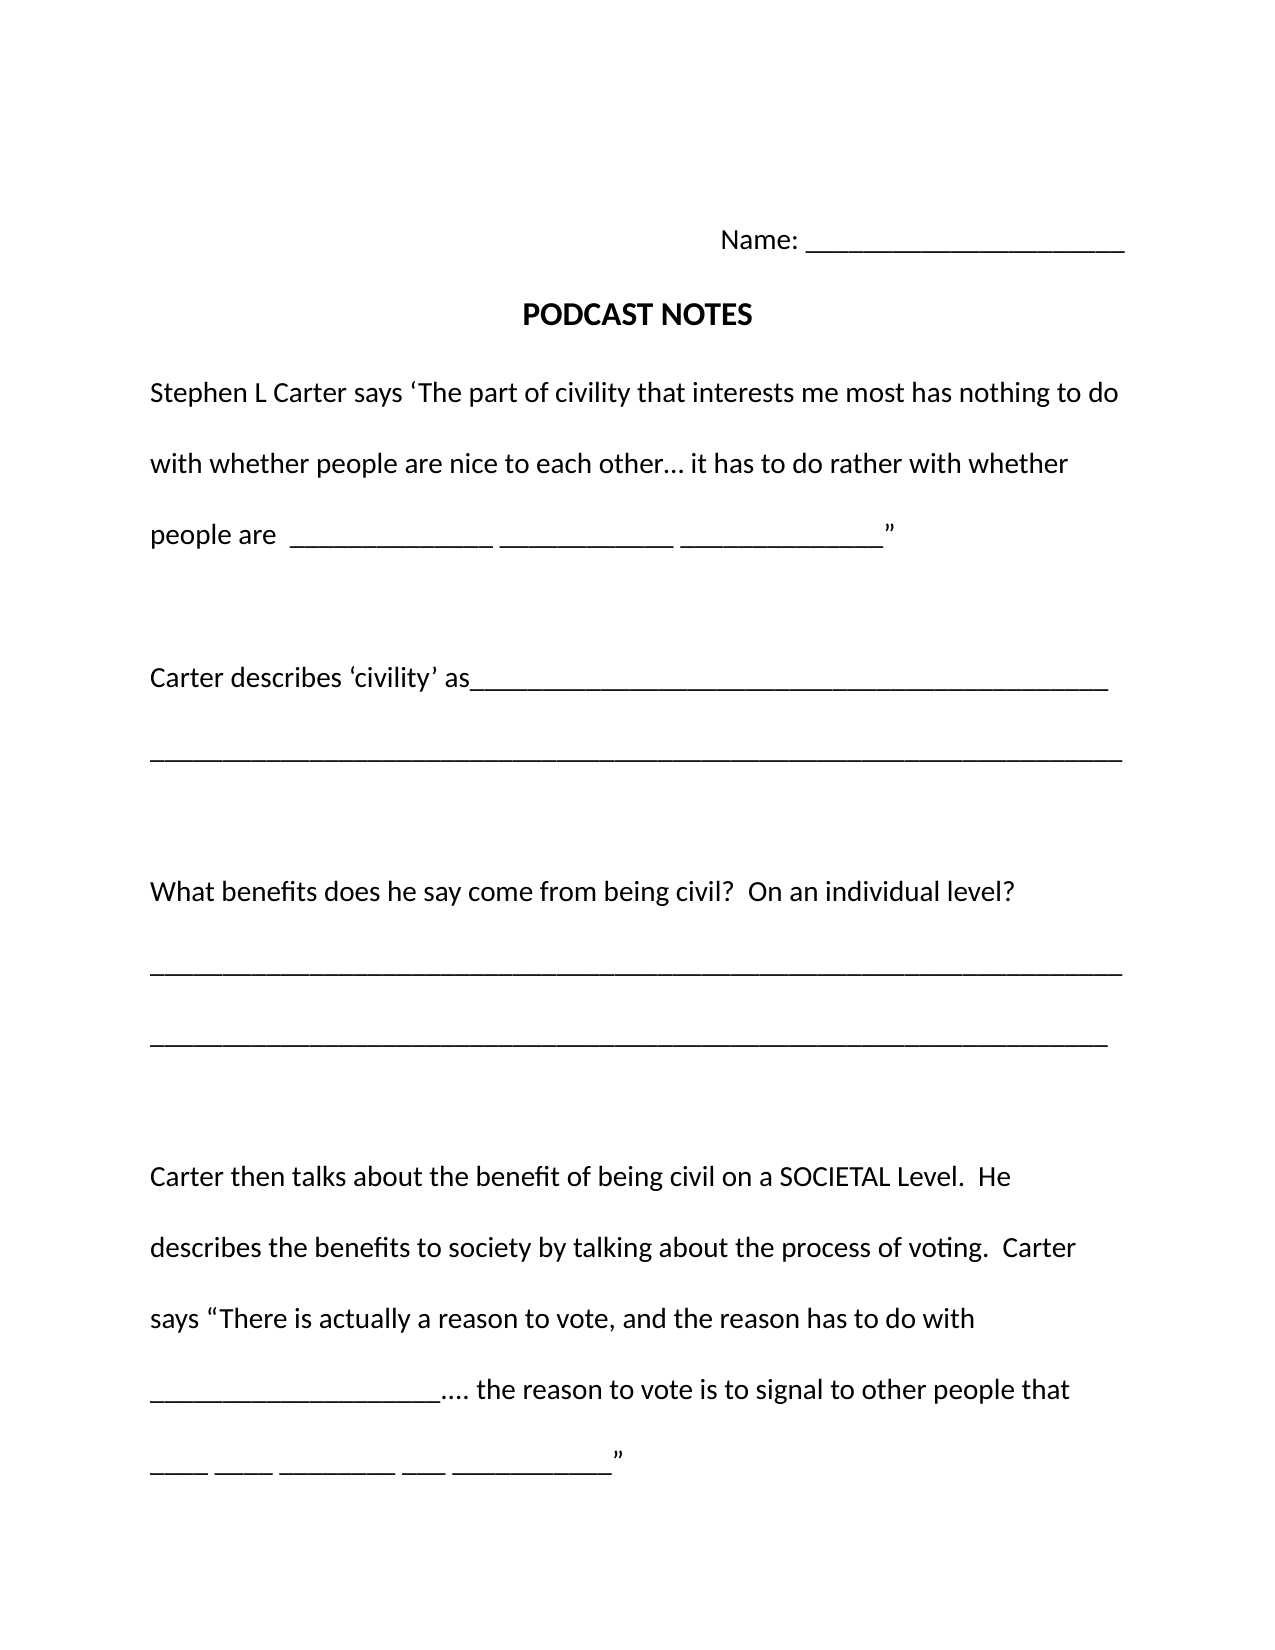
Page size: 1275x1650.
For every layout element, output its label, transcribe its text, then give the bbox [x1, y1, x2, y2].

text Name: ______________________ [150, 221, 1125, 257]
text What benefits does he say come from being civil? On an individual level? [150, 873, 1125, 908]
text ___________________________________________________________________ [150, 730, 1125, 766]
text Stephen L Carter says ‘The part of civility that interests me most has nothing to do with whether people are nice to each other… it has to do rather with whether people are ______________ ____________ ______________” [150, 374, 1125, 552]
text _____________________________________________________________________________________________________________________________________ [150, 944, 1125, 1051]
text Carter describes ‘civility’ as____________________________________________ [150, 659, 1125, 694]
text PODCAST NOTES [150, 292, 1125, 333]
text Carter then talks about the benefit of being civil on a SOCIETAL Level. He describes the benefits to society by talking about the process of voting. Carter says “There is actually a reason to vote, and the reason has to do with ____________________.... the reason to vote is to signal to other people that ____ ____ ________ ___ ___________” [150, 1158, 1125, 1478]
